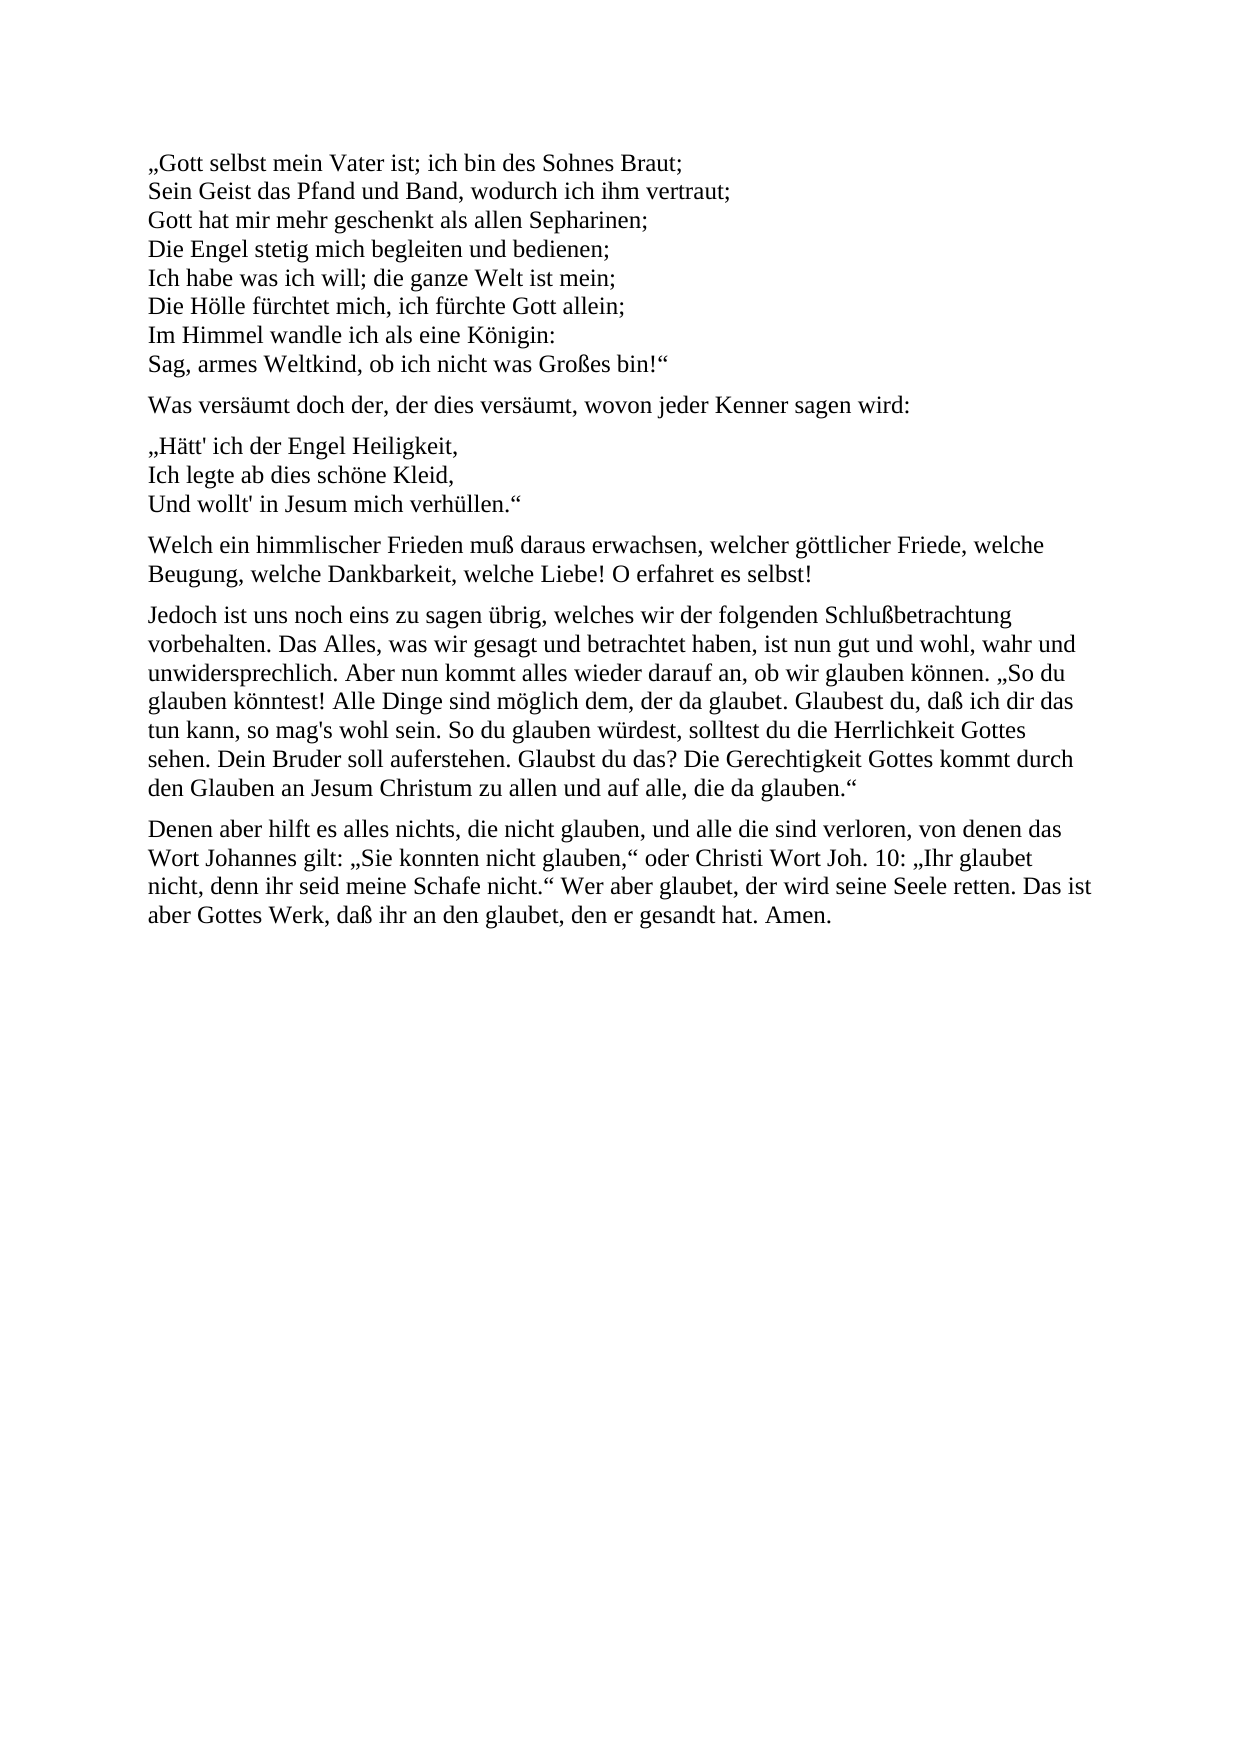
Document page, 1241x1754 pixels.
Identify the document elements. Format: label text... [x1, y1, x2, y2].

text „Hätt' ich der Engel Heiligkeit, Ich legte ab dies schöne Kleid, Und wollt' in Jesum mich verhüllen.“ [148, 431, 1093, 518]
text Denen aber hilft es alles nichts, die nicht glauben, und alle die sind verloren, von denen das Wort Johannes gilt: „Sie konnten nicht glauben,“ oder Christi Wort Joh. 10: „Ihr glaubet nicht, denn ihr seid meine Schafe nicht.“ Wer aber glaubet, der wird seine Seele retten. Das ist aber Gottes Werk, daß ihr an den glaubet, den er gesandt hat. Amen. [148, 814, 1093, 929]
text „Gott selbst mein Vater ist; ich bin des Sohnes Braut; Sein Geist das Pfand und Band, wodurch ich ihm vertraut; Gott hat mir mehr geschenkt als allen Sepharinen; Die Engel stetig mich begleiten und bedienen; Ich habe was ich will; die ganze Welt ist mein; Die Hölle fürchtet mich, ich fürchte Gott allein; Im Himmel wandle ich als eine Königin: Sag, armes Weltkind, ob ich nicht was Großes bin!“ [148, 148, 1093, 378]
text Welch ein himmlischer Frieden muß daraus erwachsen, welcher göttlicher Friede, welche Beugung, welche Dankbarkeit, welche Liebe! O erfahret es selbst! [148, 530, 1093, 588]
text Was versäumt doch der, der dies versäumt, wovon jeder Kenner sagen wird: [148, 390, 1093, 419]
text Jedoch ist uns noch eins zu sagen übrig, welches wir der folgenden Schlußbetrachtung vorbehalten. Das Alles, was wir gesagt und betrachtet haben, ist nun gut und wohl, wahr und unwidersprechlich. Aber nun kommt alles wieder darauf an, ob wir glauben können. „So du glauben könntest! Alle Dinge sind möglich dem, der da glaubet. Glaubest du, daß ich dir das tun kann, so mag's wohl sein. So du glauben würdest, solltest du die Herrlichkeit Gottes sehen. Dein Bruder soll auferstehen. Glaubst du das? Die Gerechtigkeit Gottes kommt durch den Glauben an Jesum Christum zu allen und auf alle, die da glauben.“ [148, 600, 1093, 801]
